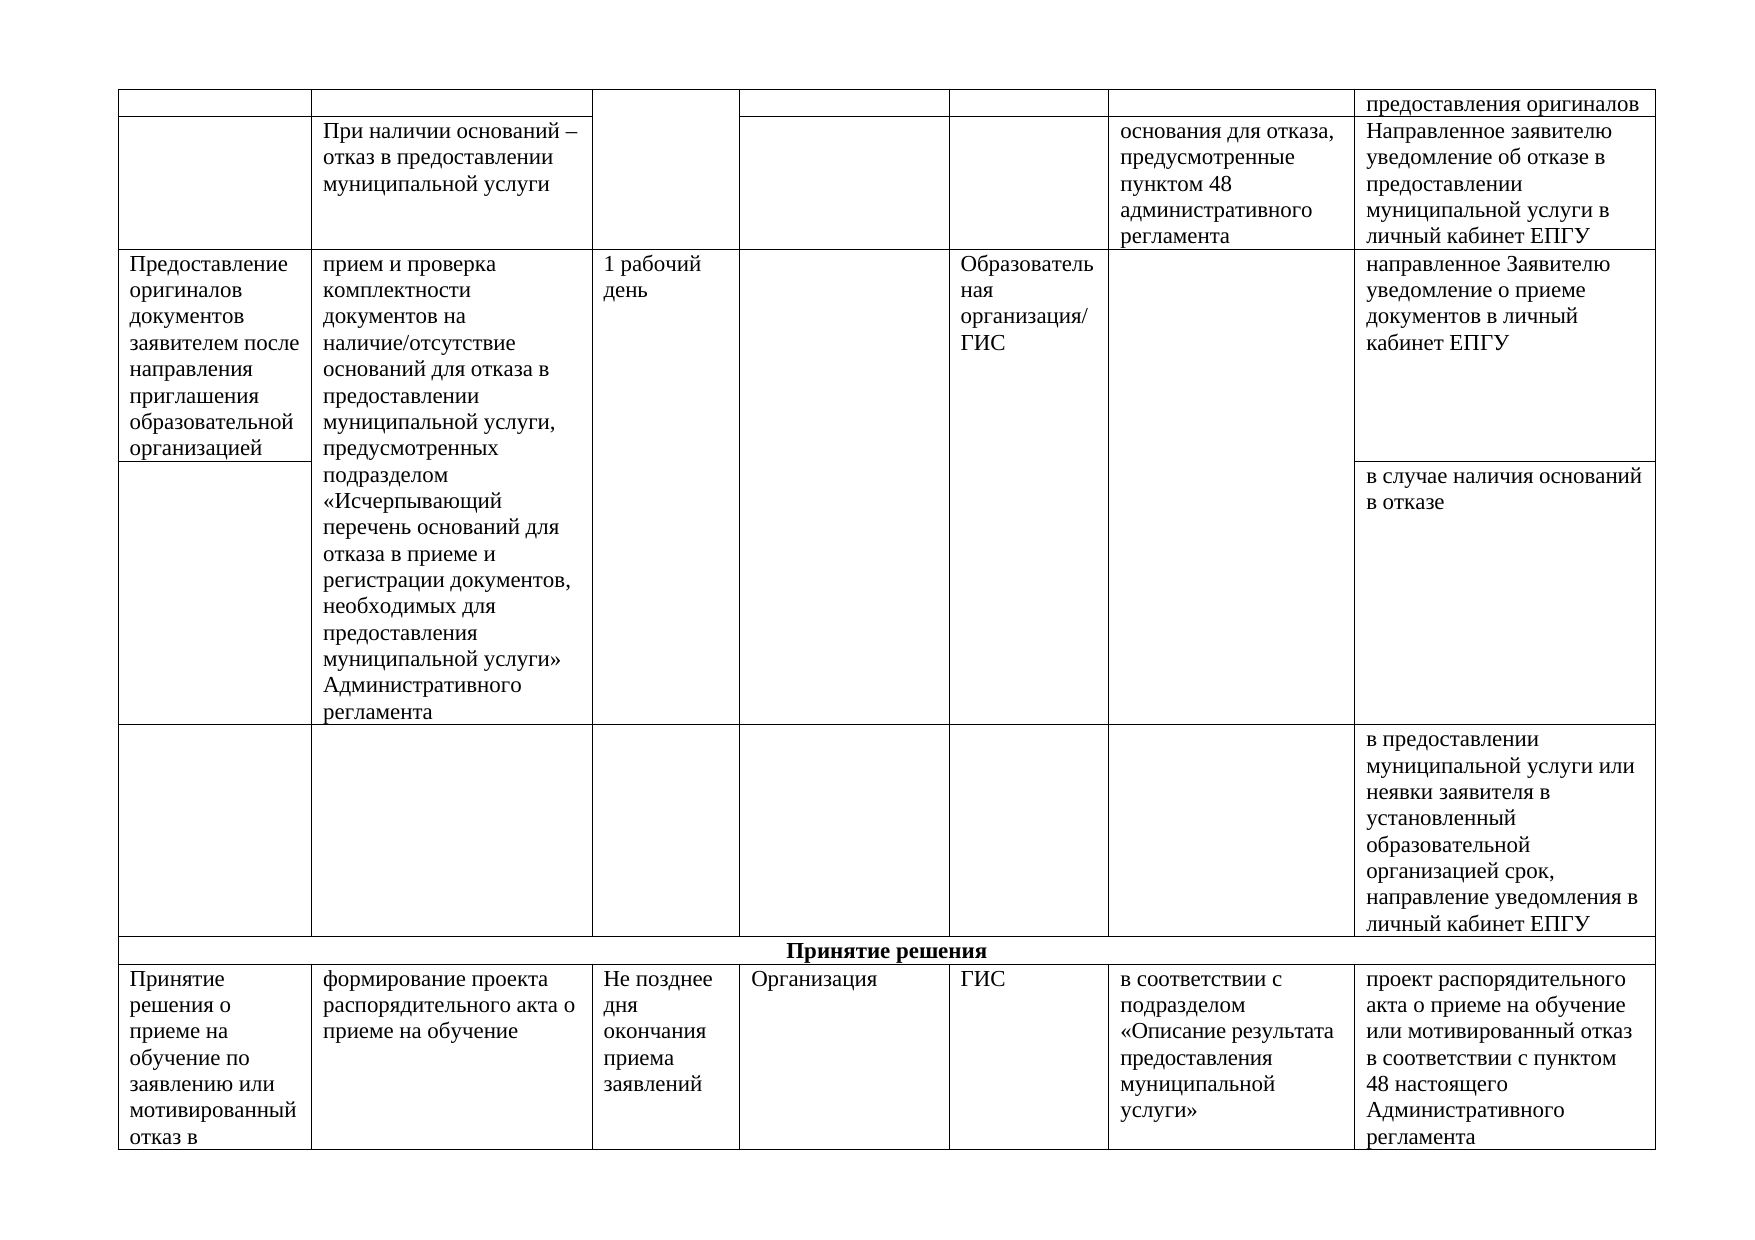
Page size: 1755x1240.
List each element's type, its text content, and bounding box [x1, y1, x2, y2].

table_cell проект распорядительного акта о приеме на обучение или мотивированный отказ в соответствии с пунктом 48 настоящего Административного регламента [1355, 965, 1655, 1149]
table_cell Организация [740, 965, 949, 1149]
table_cell [1109, 725, 1354, 936]
table_cell прием и проверка комплектности документов на наличие/отсутствие оснований для отказа в предоставлении муниципальной услуги, предусмотренных подразделом «Исчерпывающий перечень оснований для отказа в приеме и регистрации документов, необходимых для предоставления муниципальной услуги» Административного регламента [312, 250, 592, 724]
table_cell [312, 90, 592, 116]
table_cell [950, 117, 1108, 249]
table_cell направленное Заявителю уведомление о приеме документов в личный кабинет ЕПГУ [1355, 250, 1655, 461]
table_cell [312, 725, 592, 936]
table_cell формирование проекта распорядительного акта о приеме на обучение [312, 965, 592, 1149]
table_cell Направленное заявителю уведомление об отказе в предоставлении муниципальной услуги в личный кабинет ЕПГУ [1355, 117, 1655, 249]
table_cell Принятие решения [119, 937, 1655, 963]
table_cell [1109, 90, 1354, 116]
table_cell ГИС [950, 965, 1108, 1149]
table_cell [1109, 250, 1354, 724]
table_cell основания для отказа, предусмотренные пунктом 48 административного регламента [1109, 117, 1354, 249]
table_cell При наличии оснований – отказ в предоставлении муниципальной услуги [312, 117, 592, 249]
table_cell Принятие решения о приеме на обучение по заявлению или мотивированный отказ в [119, 965, 311, 1149]
table_cell [593, 725, 739, 936]
table_cell Предоставление оригиналов документов заявителем после направления приглашения образовательной организацией [119, 250, 311, 461]
table_cell [119, 117, 311, 249]
table_cell [740, 250, 949, 724]
table_cell Не позднее дня окончания приема заявлений [593, 965, 739, 1149]
table_cell Образовательная организация/ ГИС [950, 250, 1108, 724]
table_cell [119, 725, 311, 936]
table_cell [740, 117, 949, 249]
table_cell в случае наличия оснований в отказе [1355, 462, 1655, 724]
table_cell в предоставлении муниципальной услуги или неявки заявителя в установленный образовательной организацией срок, направление уведомления в личный кабинет ЕПГУ [1355, 725, 1655, 936]
table_cell [740, 725, 949, 936]
table_cell предоставления оригиналов [1355, 90, 1655, 116]
table_cell [119, 462, 311, 724]
table_cell [950, 725, 1108, 936]
table_cell 1 рабочий день [593, 250, 739, 724]
table_cell в соответствии с подразделом «Описание результата предоставления муниципальной услуги» [1109, 965, 1354, 1149]
